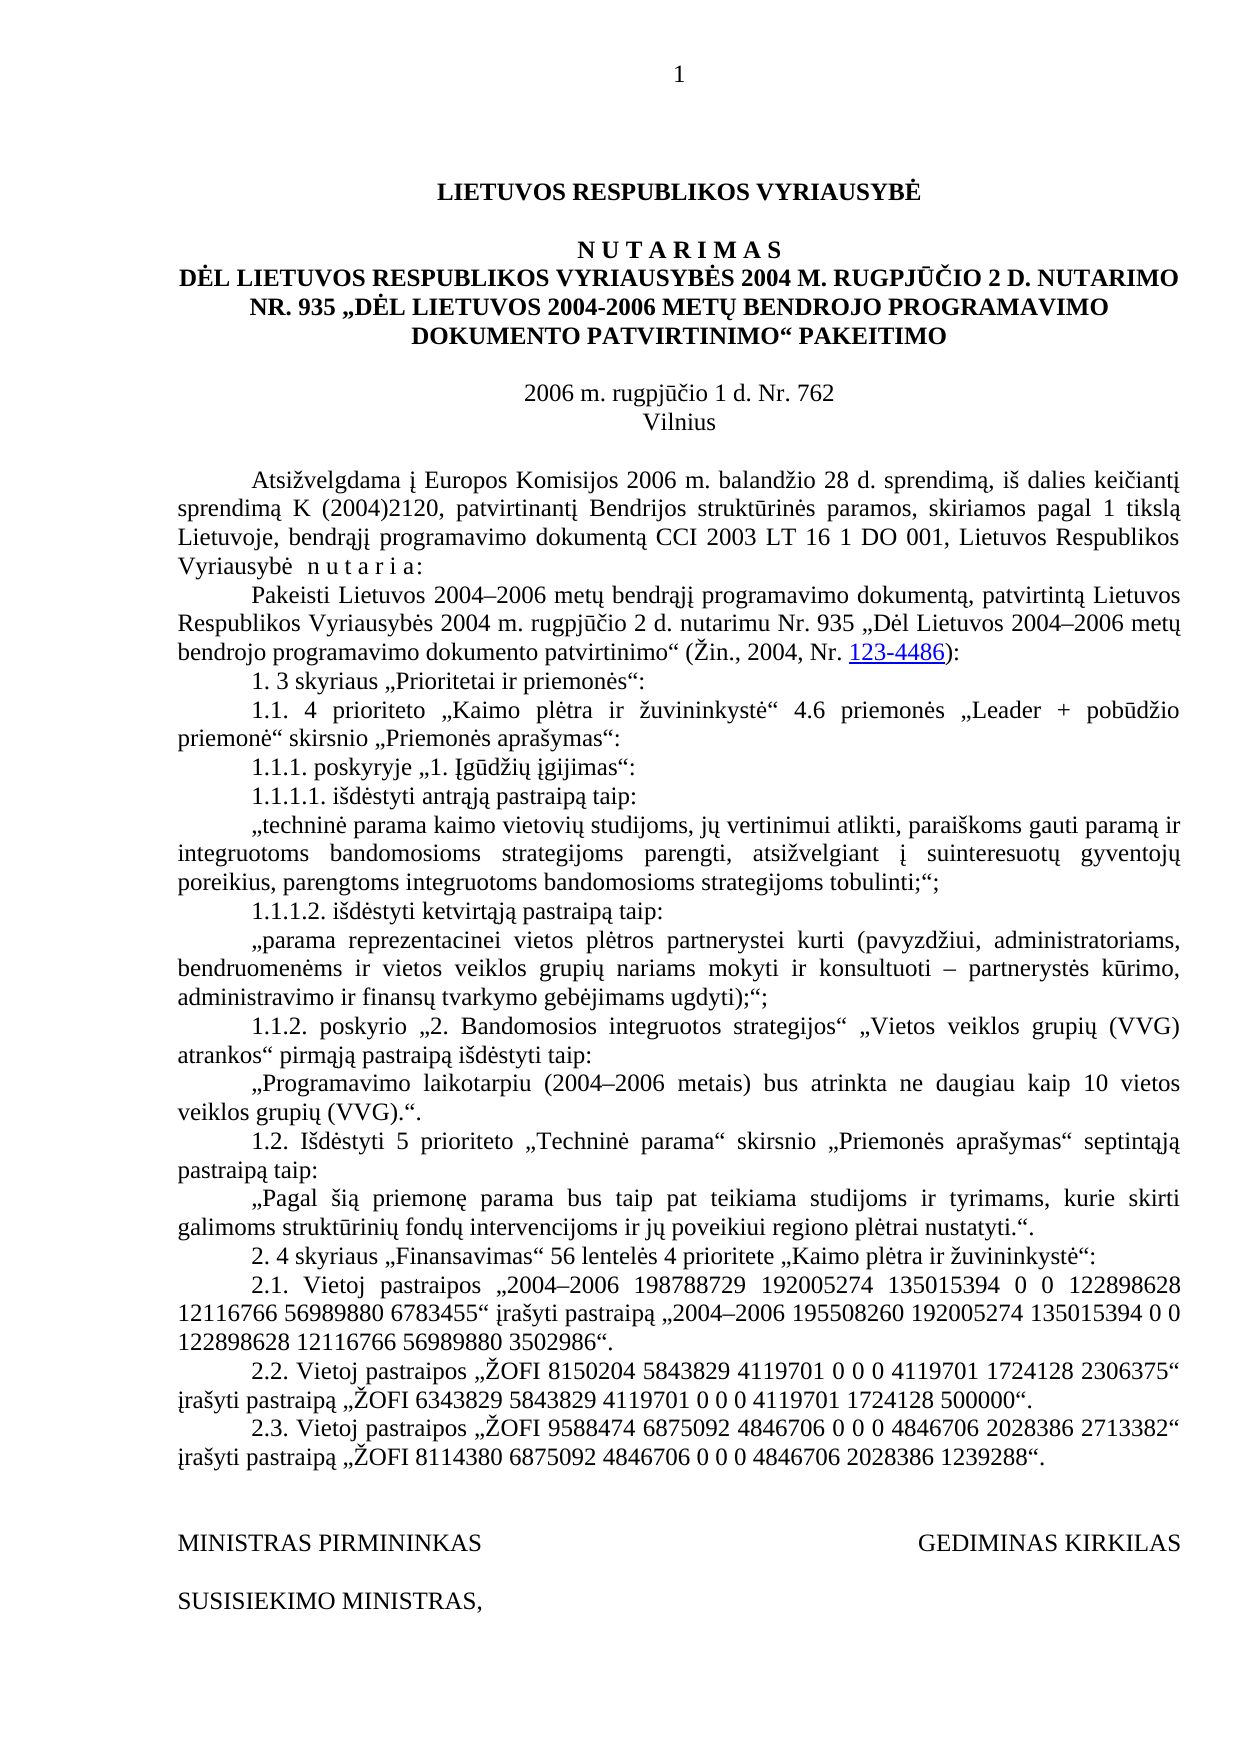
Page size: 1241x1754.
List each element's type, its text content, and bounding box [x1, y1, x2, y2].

text Susisiekimo ministras, [177, 1586, 1181, 1615]
text 1.1.2. poskyrio „2. Bandomosios integruotos strategijos“ „Vietos veiklos grupių (VVG) atrankos“ pirmąją pastraipą išdėstyti taip: [177, 1011, 1181, 1068]
text 1.1.1. poskyryje „1. Įgūdžių įgijimas“: [177, 752, 1181, 781]
text LIETUVOS RESPUBLIKOS VYRIAUSYBĖ [177, 177, 1181, 206]
text Vilnius [177, 407, 1181, 436]
text „Pagal šią priemonę parama bus taip pat teikiama studijoms ir tyrimams, kurie skirti galimoms struktūrinių fondų intervencijoms ir jų poveikiui regiono plėtrai nustatyti.“. [177, 1183, 1181, 1241]
text N U T A R I M A S [177, 235, 1181, 263]
text 1.1. 4 prioriteto „Kaimo plėtra ir žuvininkystė“ 4.6 priemonės „Leader + pobūdžio priemonė“ skirsnio „Priemonės aprašymas“: [177, 695, 1181, 752]
text 2.1. Vietoj pastraipos „2004–2006 198788729 192005274 135015394 0 0 122898628 12116766 56989880 6783455“ įrašyti pastraipą „2004–2006 195508260 192005274 135015394 0 0 122898628 12116766 56989880 3502986“. [177, 1270, 1181, 1356]
text 1.2. Išdėstyti 5 prioriteto „Techninė parama“ skirsnio „Priemonės aprašymas“ septintąją pastraipą taip: [177, 1126, 1181, 1183]
text 2.3. Vietoj pastraipos „ŽOFI 9588474 6875092 4846706 0 0 0 4846706 2028386 2713382“ įrašyti pastraipą „ŽOFI 8114380 6875092 4846706 0 0 0 4846706 2028386 1239288“. [177, 1413, 1181, 1471]
text „parama reprezentacinei vietos plėtros partnerystei kurti (pavyzdžiui, administratoriams, bendruomenėms ir vietos veiklos grupių nariams mokyti ir konsultuoti – partnerystės kūrimo, administravimo ir finansų tvarkymo gebėjimams ugdyti);“; [177, 925, 1181, 1011]
text Atsižvelgdama į Europos Komisijos 2006 m. balandžio 28 d. sprendimą, iš dalies keičiantį sprendimą K (2004)2120, patvirtinantį Bendrijos struktūrinės paramos, skiriamos pagal 1 tikslą Lietuvoje, bendrąjį programavimo dokumentą CCI 2003 LT 16 1 DO 001, Lietuvos Respublikos Vyriausybė nutaria: [177, 465, 1181, 580]
text 2.2. Vietoj pastraipos „ŽOFI 8150204 5843829 4119701 0 0 0 4119701 1724128 2306375“ įrašyti pastraipą „ŽOFI 6343829 5843829 4119701 0 0 0 4119701 1724128 500000“. [177, 1356, 1181, 1413]
text Ministras Pirmininkas Gediminas Kirkilas [177, 1528, 1181, 1557]
text 1. 3 skyriaus „Prioritetai ir priemonės“: [177, 666, 1181, 695]
text „Programavimo laikotarpiu (2004–2006 metais) bus atrinkta ne daugiau kaip 10 vietos veiklos grupių (VVG).“. [177, 1068, 1181, 1126]
text „techninė parama kaimo vietovių studijoms, jų vertinimui atlikti, paraiškoms gauti paramą ir integruotoms bandomosioms strategijoms parengti, atsižvelgiant į suinteresuotų gyventojų poreikius, parengtoms integruotoms bandomosioms strategijoms tobulinti;“; [177, 810, 1181, 896]
text DĖL LIETUVOS RESPUBLIKOS VYRIAUSYBĖS 2004 M. RUGPJŪČIO 2 D. NUTARIMO NR. 935 „DĖL LIETUVOS 2004-2006 METŲ BENDROJO PROGRAMAVIMO DOKUMENTO PATVIRTINIMO“ PAKEITIMO [177, 263, 1181, 350]
text 1.1.1.1. išdėstyti antrąją pastraipą taip: [177, 781, 1181, 810]
text Pakeisti Lietuvos 2004–2006 metų bendrąjį programavimo dokumentą, patvirtintą Lietuvos Respublikos Vyriausybės 2004 m. rugpjūčio 2 d. nutarimu Nr. 935 „Dėl Lietuvos 2004–2006 metų bendrojo programavimo dokumento patvirtinimo“ (Žin., 2004, Nr. 123-4486): [177, 580, 1181, 666]
text 1.1.1.2. išdėstyti ketvirtąją pastraipą taip: [177, 896, 1181, 925]
text 2. 4 skyriaus „Finansavimas“ 56 lentelės 4 prioritete „Kaimo plėtra ir žuvininkystė“: [177, 1241, 1181, 1270]
text 2006 m. rugpjūčio 1 d. Nr. 762 [177, 378, 1181, 407]
